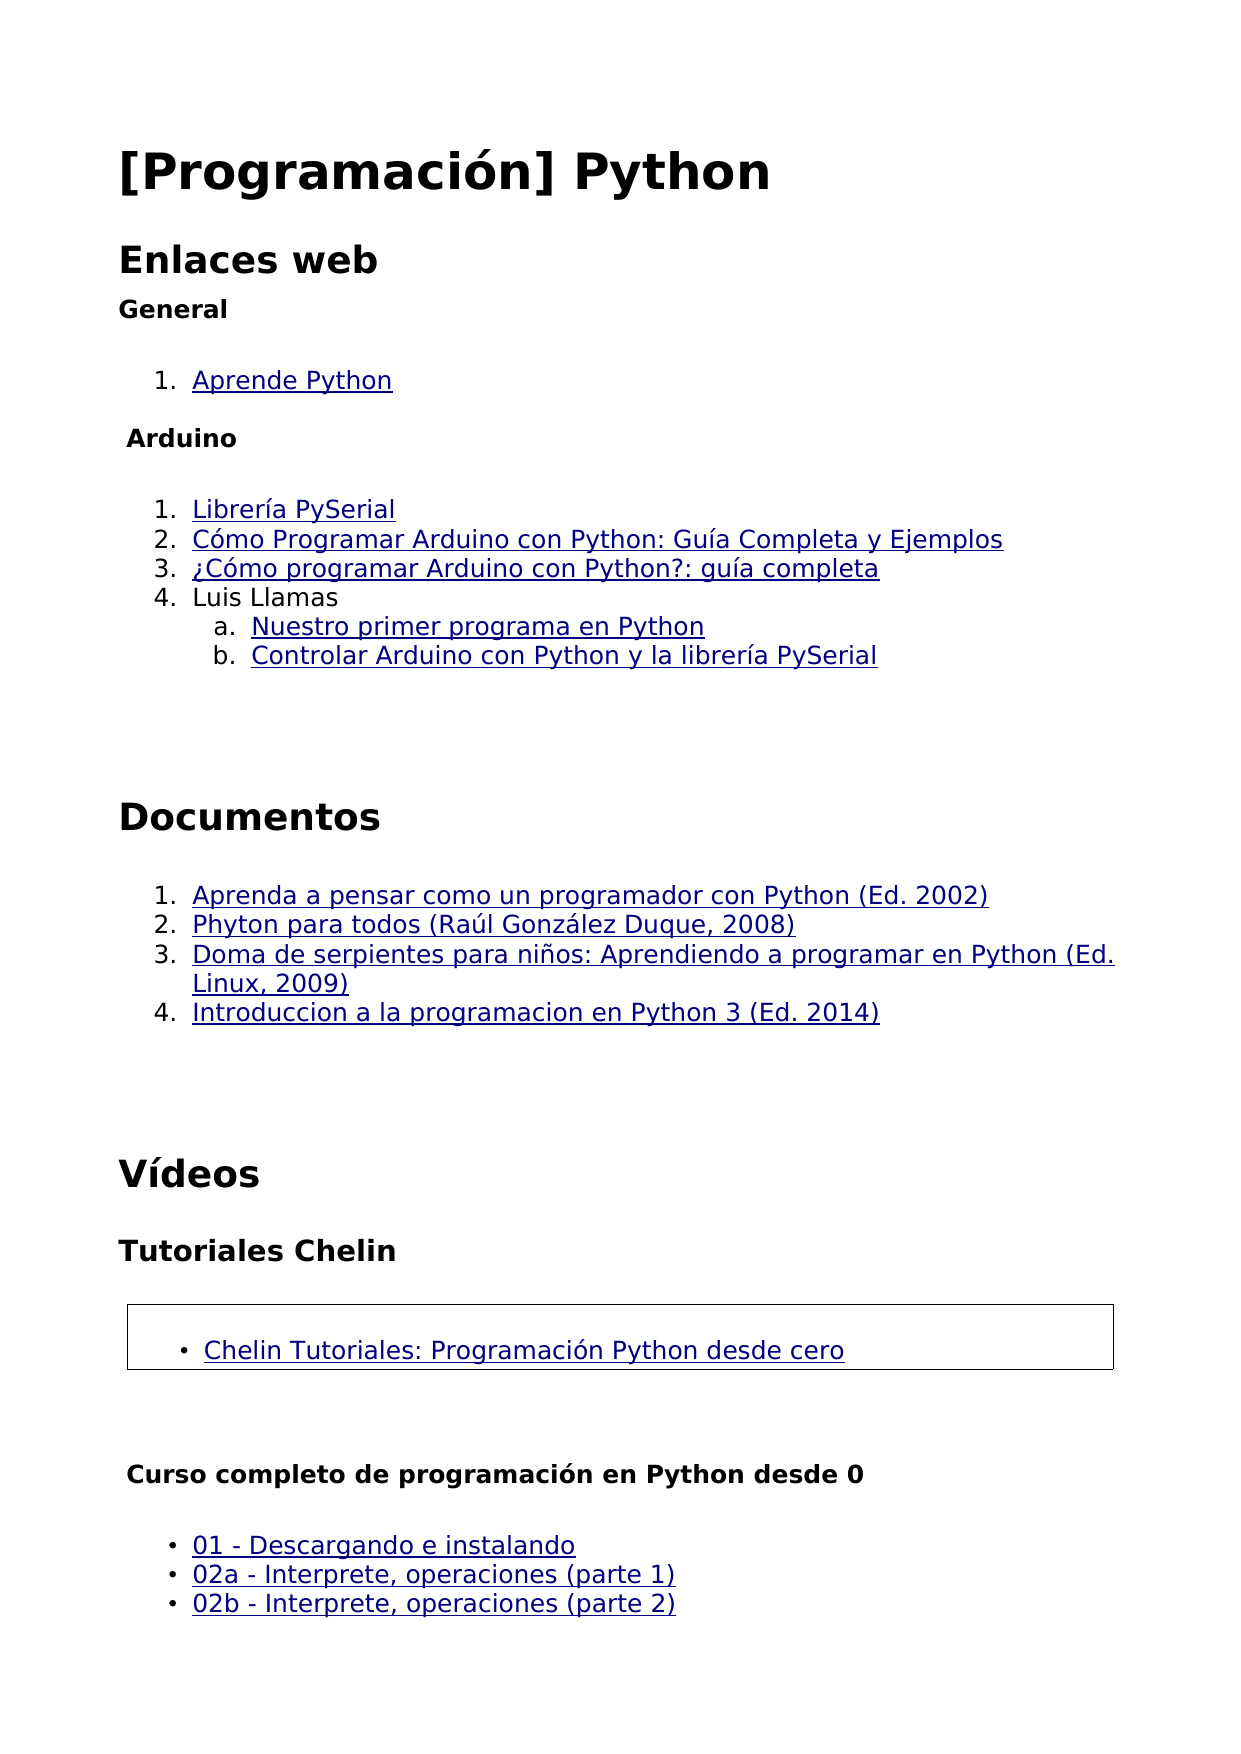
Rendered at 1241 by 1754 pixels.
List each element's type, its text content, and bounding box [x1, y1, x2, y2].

list Doma de serpientes para niños: Aprendiendo a programar en Python (Ed. Linux, 2009) [177, 940, 1122, 998]
subtitle Enlaces web [118, 239, 1122, 282]
list Aprenda a pensar como un programador con Python (Ed. 2002) [177, 882, 1122, 911]
text General [118, 295, 1122, 324]
table_header Chelin Tutoriales: Programación Python desde cero [128, 1305, 1113, 1368]
list 01 - Descargando e instalando [177, 1531, 1122, 1561]
list Controlar Arduino con Python y la librería PySerial [236, 641, 1122, 671]
text Curso completo de programación en Python desde 0 [118, 1431, 1122, 1489]
subtitle Vídeos [118, 1153, 1122, 1196]
list Aprende Python [177, 366, 1122, 395]
list Phyton para todos (Raúl González Duque, 2008) [177, 911, 1122, 940]
subtitle Tutoriales Chelin [118, 1234, 1122, 1268]
list 02b - Interprete, operaciones (parte 2) [177, 1590, 1122, 1619]
list Introduccion a la programacion en Python 3 (Ed. 2014) [177, 998, 1122, 1027]
list Nuestro primer programa en Python [236, 612, 1122, 641]
list Cómo Programar Arduino con Python: Guía Completa y Ejemplos [177, 525, 1122, 554]
list ¿Cómo programar Arduino con Python?: guía completa [177, 554, 1122, 583]
list Librería PySerial [177, 496, 1122, 525]
subtitle Documentos [118, 796, 1122, 839]
list Luis Llamas [177, 583, 1122, 612]
list 02a - Interprete, operaciones (parte 1) [177, 1561, 1122, 1590]
text Arduino [118, 395, 1122, 454]
subtitle [Programación] Python [118, 143, 1122, 201]
